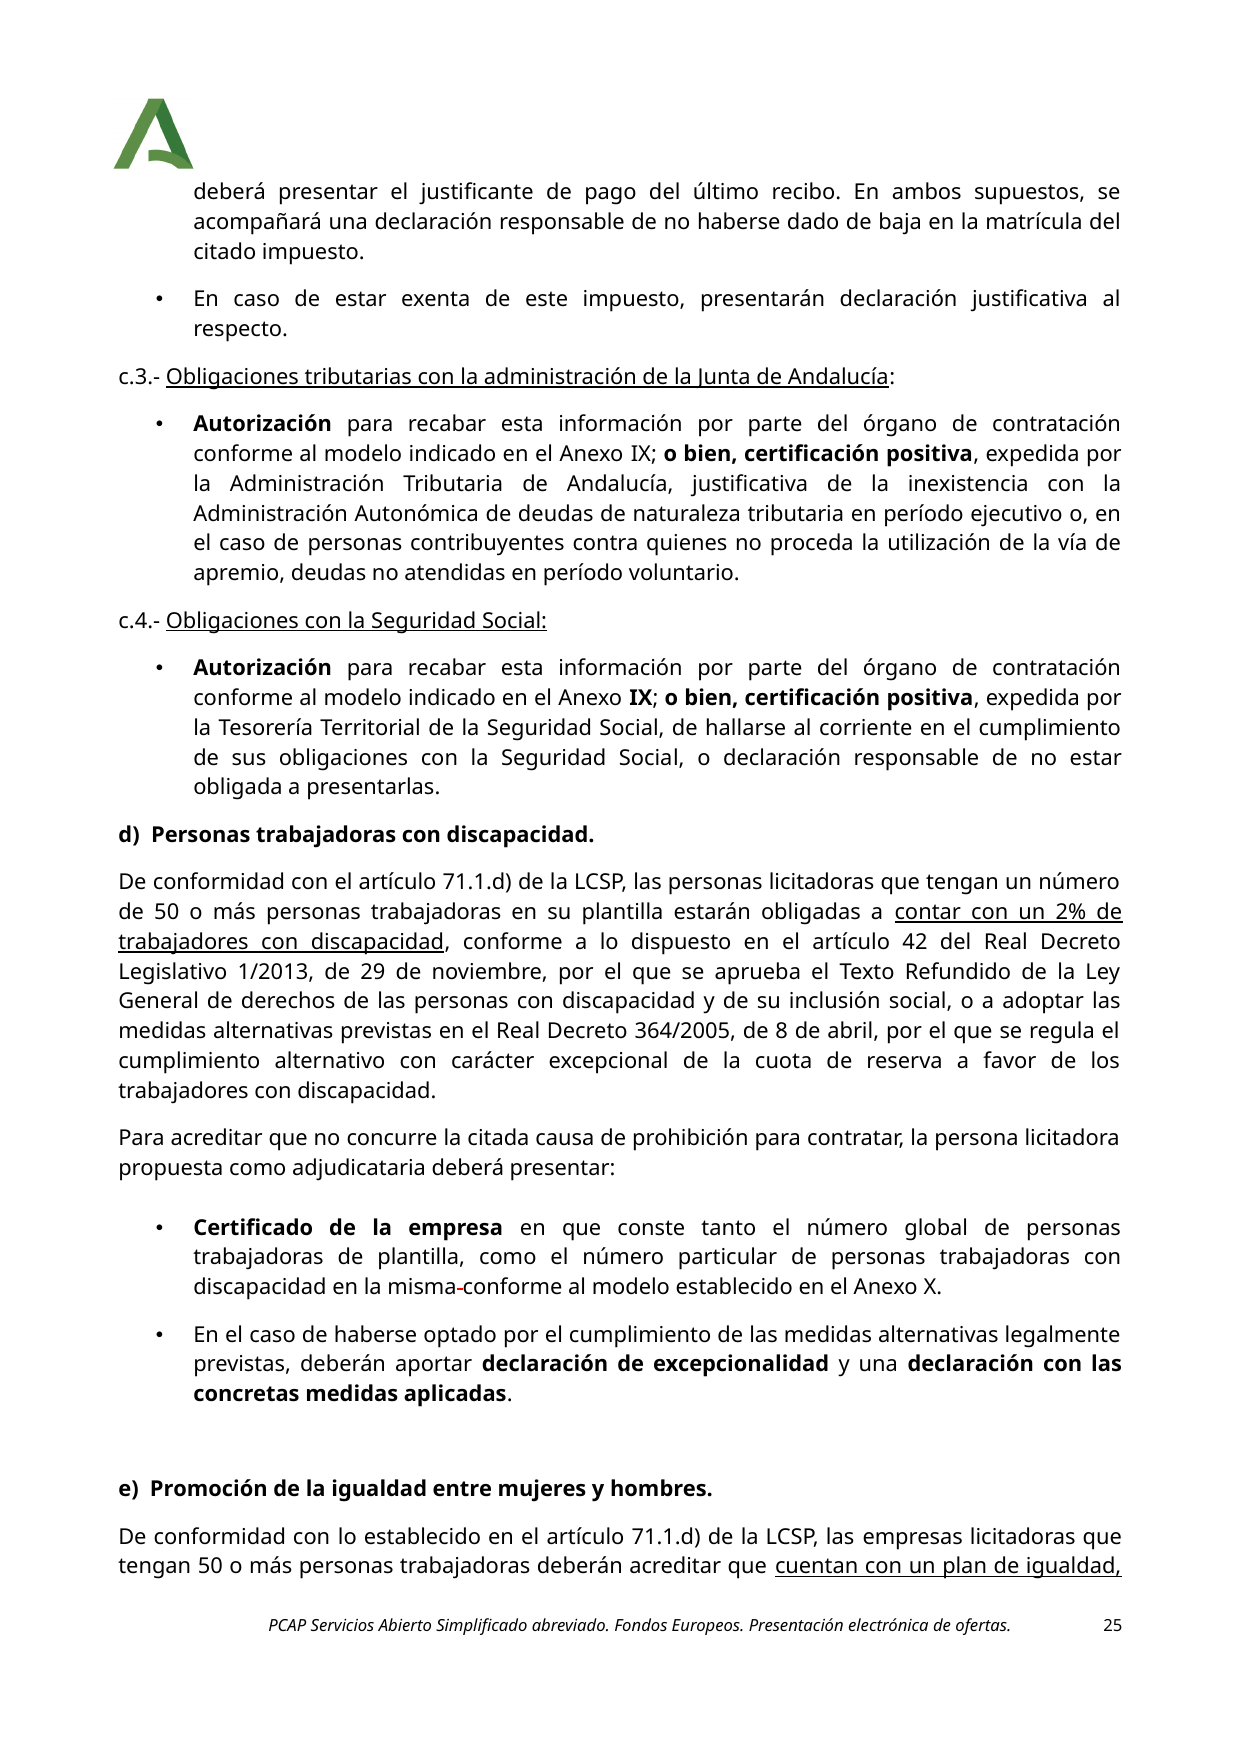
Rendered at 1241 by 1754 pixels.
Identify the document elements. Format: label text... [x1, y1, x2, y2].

list deberá presentar el justificante de pago del último recibo. En ambos supuestos, se acompañará una declaración responsable de no haberse dado de baja en la matrícula del citado impuesto. [156, 176, 1122, 266]
text c.4.- Obligaciones con la Seguridad Social: [118, 605, 1122, 634]
list Para acreditar que no concurre la citada causa de prohibición para contratar, la persona licitadora propuesta como adjudicataria deberá presentar: [83, 1122, 1122, 1182]
picture [109, 94, 198, 173]
list En caso de estar exenta de este impuesto, presentarán declaración justificativa al respecto. [156, 283, 1122, 343]
list En el caso de haberse optado por el cumplimiento de las medidas alternativas legalmente previstas, deberán aportar declaración de excepcionalidad y una declaración con las concretas medidas aplicadas. [156, 1318, 1122, 1408]
list Autorización para recabar esta información por parte del órgano de contratación conforme al modelo indicado en el Anexo IX; o bien, certificación positiva, expedida por la Tesorería Territorial de la Seguridad Social, de hallarse al corriente en el cumplimiento de sus obligaciones con la Seguridad Social, o declaración responsable de no estar obligada a presentarlas. [156, 652, 1122, 801]
list Autorización para recabar esta información por parte del órgano de contratación conforme al modelo indicado en el Anexo IX; o bien, certificación positiva, expedida por la Administración Tributaria de Andalucía, justificativa de la inexistencia con la Administración Autonómica de deudas de naturaleza tributaria en período ejecutivo o, en el caso de personas contribuyentes contra quienes no proceda la utilización de la vía de apremio, deudas no atendidas en período voluntario. [156, 408, 1122, 587]
text d) Personas trabajadoras con discapacidad. [118, 819, 1122, 849]
text c.3.- Obligaciones tributarias con la administración de la Junta de Andalucía: [118, 361, 1122, 391]
text De conformidad con lo establecido en el artículo 71.1.d) de la LCSP, las empresas licitadoras que tengan 50 o más personas trabajadoras deberán acreditar que cuentan con un plan de igualdad, [118, 1521, 1122, 1580]
text De conformidad con el artículo 71.1.d) de la LCSP, las personas licitadoras que tengan un número de 50 o más personas trabajadoras en su plantilla estarán obligadas a contar con un 2% de trabajadores con discapacidad, conforme a lo dispuesto en el artículo 42 del Real Decreto Legislativo 1/2013, de 29 de noviembre, por el que se aprueba el Texto Refundido de la Ley General de derechos de las personas con discapacidad y de su inclusión social, o a adoptar las medidas alternativas previstas en el Real Decreto 364/2005, de 8 de abril, por el que se regula el cumplimiento alternativo con carácter excepcional de la cuota de reserva a favor de los trabajadores con discapacidad. [118, 866, 1122, 1105]
text e) Promoción de la igualdad entre mujeres y hombres. [118, 1473, 1122, 1503]
list Certificado de la empresa en que conste tanto el número global de personas trabajadoras de plantilla, como el número particular de personas trabajadoras con discapacidad en la misma conforme al modelo establecido en el Anexo X. [156, 1211, 1122, 1301]
